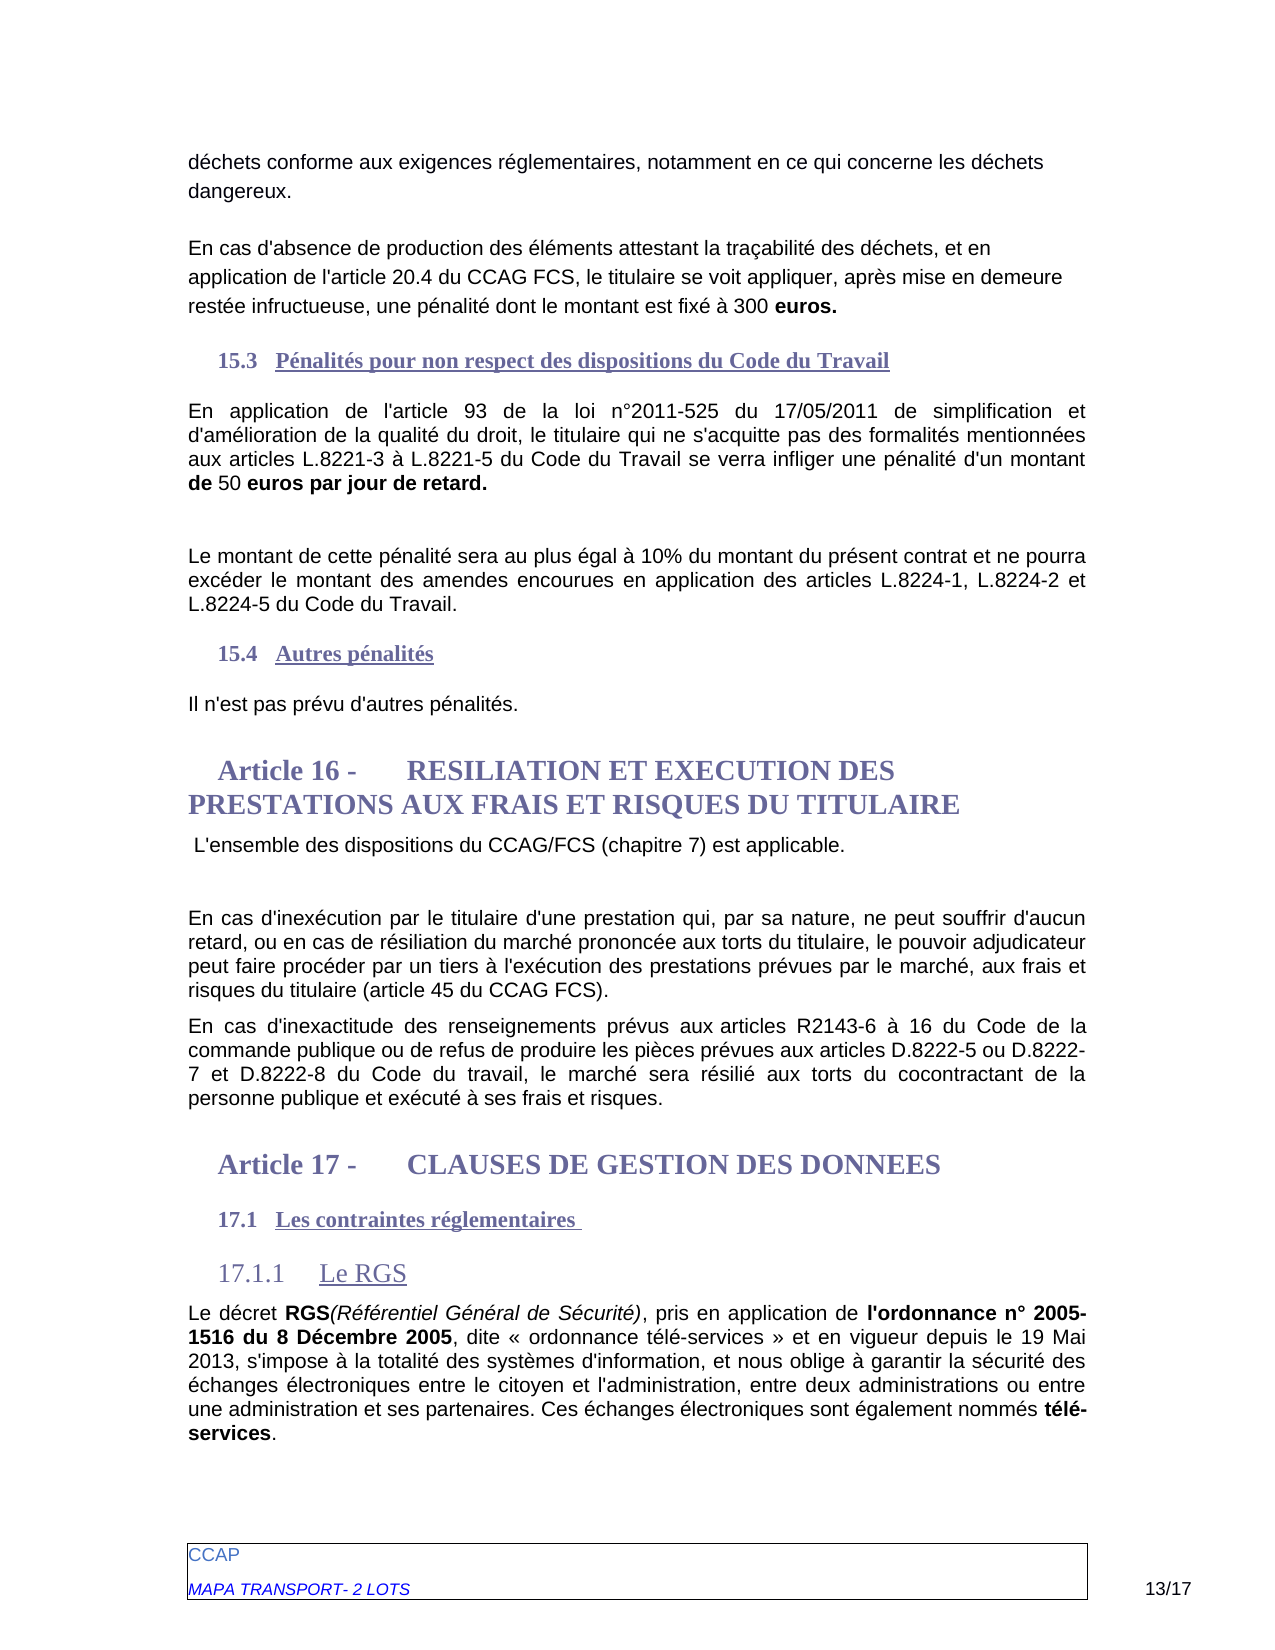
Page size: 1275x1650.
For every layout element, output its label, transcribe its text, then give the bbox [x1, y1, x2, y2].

text Le montant de cette pénalité sera au plus égal à 10% du montant du présent contrat et ne pourra excéder le montant des amendes encourues en application des articles L.8224-1, L.8224-2 et L.8224-5 du Code du Travail. [188, 544, 1087, 616]
subtitle Le RGS [188, 1257, 1087, 1288]
subtitle CLAUSES DE GESTION DES DONNEES [188, 1147, 1087, 1181]
subtitle Les contraintes réglementaires [188, 1206, 1087, 1232]
text déchets conforme aux exigences réglementaires, notamment en ce qui concerne les déchets dangereux. [188, 150, 1087, 203]
text En cas d'inexactitude des renseignements prévus aux articles R2143-6 à 16 du Code de la commande publique ou de refus de produire les pièces prévues aux articles D.8222-5 ou D.8222-7 et D.8222-8 du Code du travail, le marché sera résilié aux torts du cocontractant de la personne publique et exécuté à ses frais et risques. [188, 1014, 1087, 1110]
subtitle Autres pénalités [188, 641, 1087, 667]
text En cas d'inexécution par le titulaire d'une prestation qui, par sa nature, ne peut souffrir d'aucun retard, ou en cas de résiliation du marché prononcée aux torts du titulaire, le pouvoir adjudicateur peut faire procéder par un tiers à l'exécution des prestations prévues par le marché, aux frais et risques du titulaire (article 45 du CCAG FCS). [188, 906, 1087, 1002]
text Le décret RGS(Référentiel Général de Sécurité), pris en application de l'ordonnance n° 2005-1516 du 8 Décembre 2005, dite « ordonnance télé-services » et en vigueur depuis le 19 Mai 2013, s'impose à la totalité des systèmes d'information, et nous oblige à garantir la sécurité des échanges électroniques entre le citoyen et l'administration, entre deux administrations ou entre une administration et ses partenaires. Ces échanges électroniques sont également nommés télé-services. [188, 1301, 1087, 1445]
subtitle RESILIATION ET EXECUTION DES PRESTATIONS AUX FRAIS ET RISQUES DU TITULAIRE [188, 753, 1087, 820]
text L'ensemble des dispositions du CCAG/FCS (chapitre 7) est applicable. [188, 833, 1087, 857]
text En cas d'absence de production des éléments attestant la traçabilité des déchets, et en application de l'article 20.4 du CCAG FCS, le titulaire se voit appliquer, après mise en demeure restée infructueuse, une pénalité dont le montant est fixé à 300 euros. [188, 236, 1087, 318]
subtitle Pénalités pour non respect des dispositions du Code du Travail [188, 347, 1087, 374]
text Il n'est pas prévu d'autres pénalités. [188, 692, 1087, 716]
text En application de l'article 93 de la loi n°2011-525 du 17/05/2011 de simplification et d'amélioration de la qualité du droit, le titulaire qui ne s'acquitte pas des formalités mentionnées aux articles L.8221-3 à L.8221-5 du Code du Travail se verra infliger une pénalité d'un montant de 50 euros par jour de retard. [188, 399, 1087, 495]
